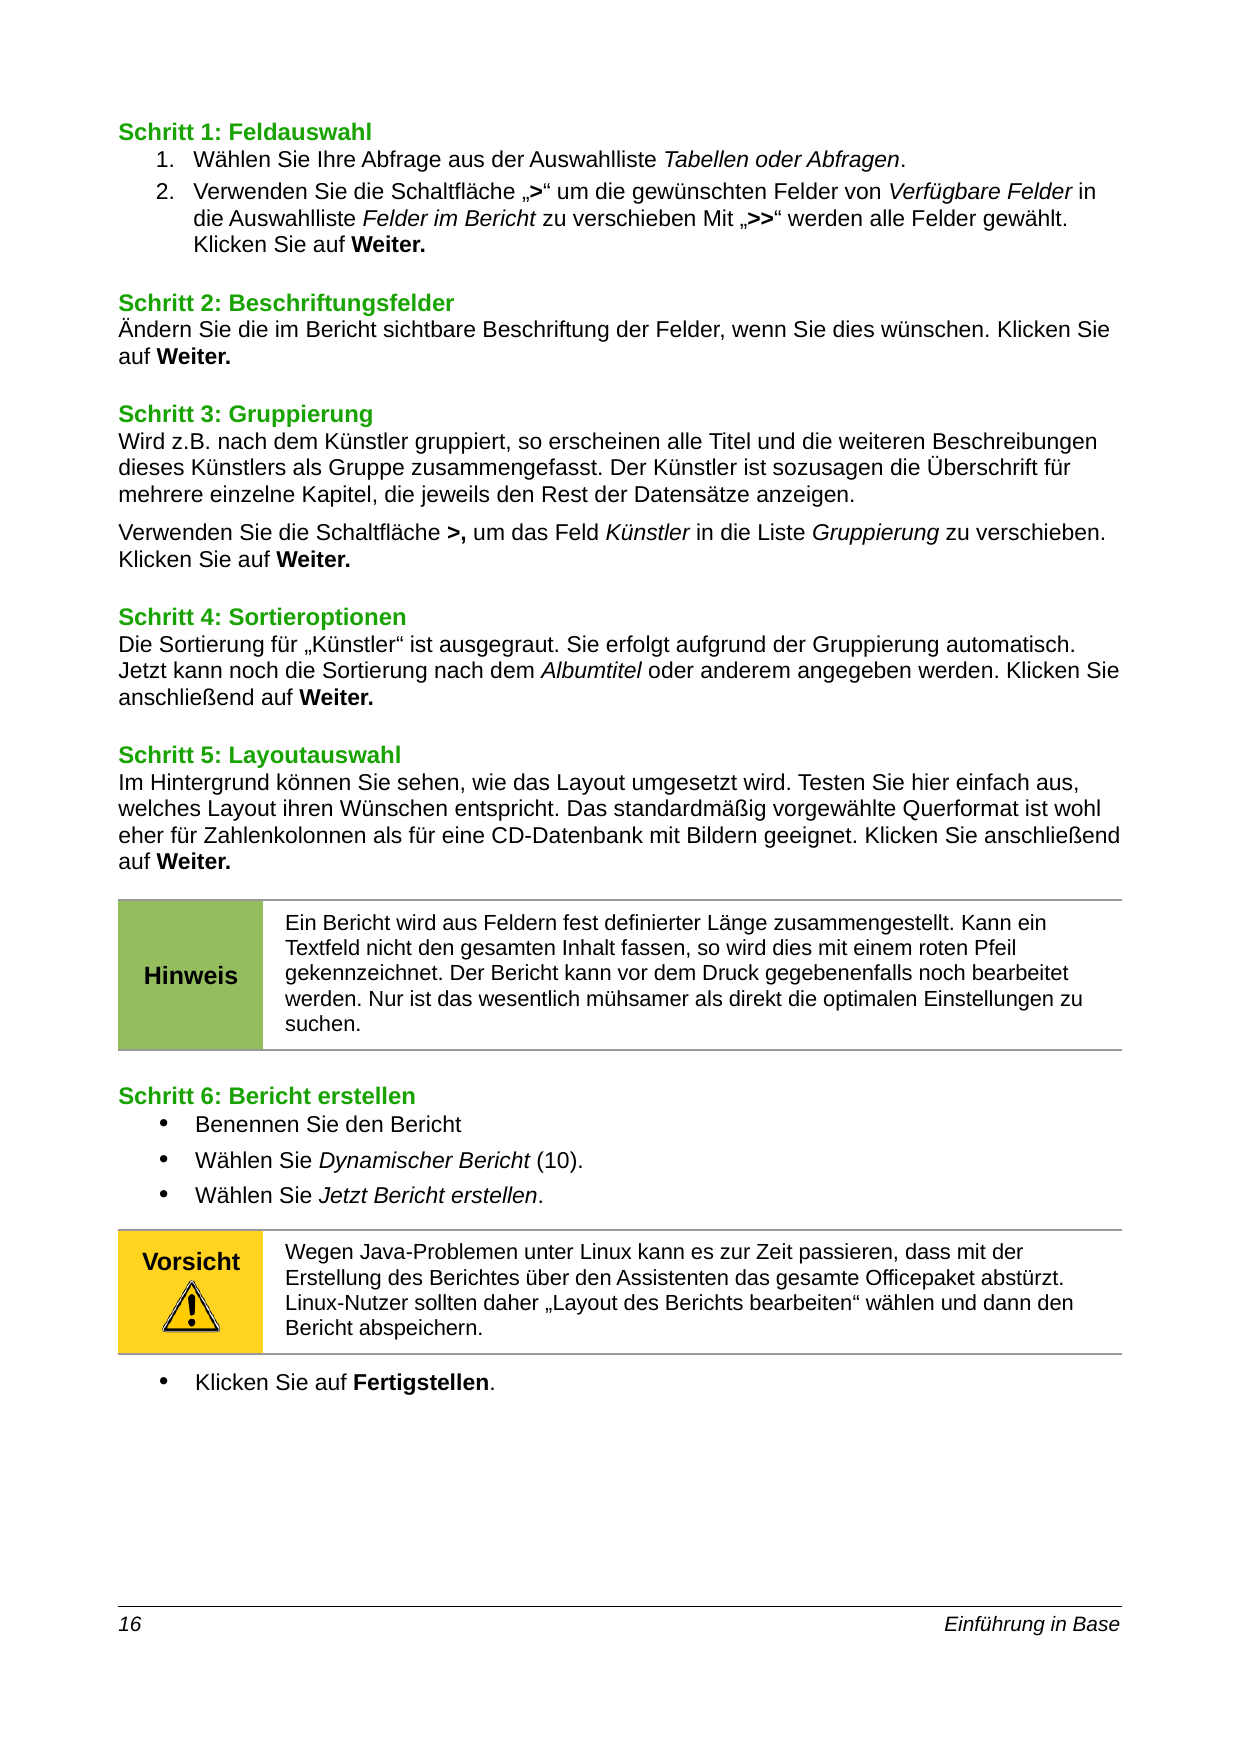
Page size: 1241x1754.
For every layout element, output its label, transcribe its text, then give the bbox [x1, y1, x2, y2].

table_header Vorsicht [118, 1231, 263, 1353]
subtitle Schritt 1: Feldauswahl [118, 118, 1122, 146]
list Wählen Sie Ihre Abfrage aus der Auswahlliste Tabellen oder Abfragen. [156, 146, 1122, 172]
list Benennen Sie den Bericht [156, 1110, 1122, 1139]
text Verwenden Sie die Schaltfläche >, um das Feld Künstler in die Liste Gruppierung zu verschieben. Klicken Sie auf Weiter. [118, 519, 1122, 572]
subtitle Schritt 2: Beschriftungsfelder [118, 289, 1122, 316]
list Verwenden Sie die Schaltfläche „>“ um die gewünschten Felder von Verfügbare Felder in die Auswahlliste Felder im Bericht zu verschieben Mit „>>“ werden alle Felder gewählt. Klicken Sie auf Weiter. [156, 178, 1122, 257]
text Ändern Sie die im Bericht sichtbare Beschriftung der Felder, wenn Sie dies wünschen. Klicken Sie auf Weiter. [118, 316, 1122, 369]
text Die Sortierung für „Künstler“ ist ausgegraut. Sie erfolgt aufgrund der Gruppierung automatisch. Jetzt kann noch die Sortierung nach dem Albumtitel oder anderem angegeben werden. Klicken Sie anschließend auf Weiter. [118, 631, 1122, 710]
list Klicken Sie auf Fertigstellen. [156, 1367, 1122, 1397]
table_header Hinweis [118, 901, 263, 1049]
table_header Wegen Java-Problemen unter Linux kann es zur Zeit passieren, dass mit der Erstellung des Berichtes über den Assistenten das gesamte Officepaket abstürzt. Linux-Nutzer sollten daher „Layout des Berichts bearbeiten“ wählen und dann den Bericht abspeichern. [264, 1231, 1122, 1353]
text Im Hintergrund können Sie sehen, wie das Layout umgesetzt wird. Testen Sie hier einfach aus, welches Layout ihren Wünschen entspricht. Das standardmäßig vorgewählte Querformat ist wohl eher für Zahlenkolonnen als für eine CD-Datenbank mit Bildern geeignet. Klicken Sie anschließend auf Weiter. [118, 769, 1122, 874]
subtitle Schritt 6: Bericht erstellen [118, 1082, 1122, 1110]
subtitle Schritt 3: Gruppierung [118, 400, 1122, 428]
text Wird z.B. nach dem Künstler gruppiert, so erscheinen alle Titel und die weiteren Beschreibungen dieses Künstlers als Gruppe zusammengefasst. Der Künstler ist sozusagen die Überschrift für mehrere einzelne Kapitel, die jeweils den Rest der Datensätze anzeigen. [118, 428, 1122, 507]
list Wählen Sie Jetzt Bericht erstellen. [156, 1181, 1122, 1210]
table_header Ein Bericht wird aus Feldern fest definierter Länge zusammengestellt. Kann ein Textfeld nicht den gesamten Inhalt fassen, so wird dies mit einem roten Pfeil gekennzeichnet. Der Bericht kann vor dem Druck gegebenenfalls noch bearbeitet werden. Nur ist das wesentlich mühsamer als direkt die optimalen Einstellungen zu suchen. [264, 901, 1122, 1049]
picture [158, 1276, 224, 1336]
subtitle Schritt 5: Layoutauswahl [118, 741, 1122, 769]
subtitle Schritt 4: Sortieroptionen [118, 603, 1122, 631]
list Wählen Sie Dynamischer Bericht (Abbildung 10). [156, 1145, 1122, 1174]
